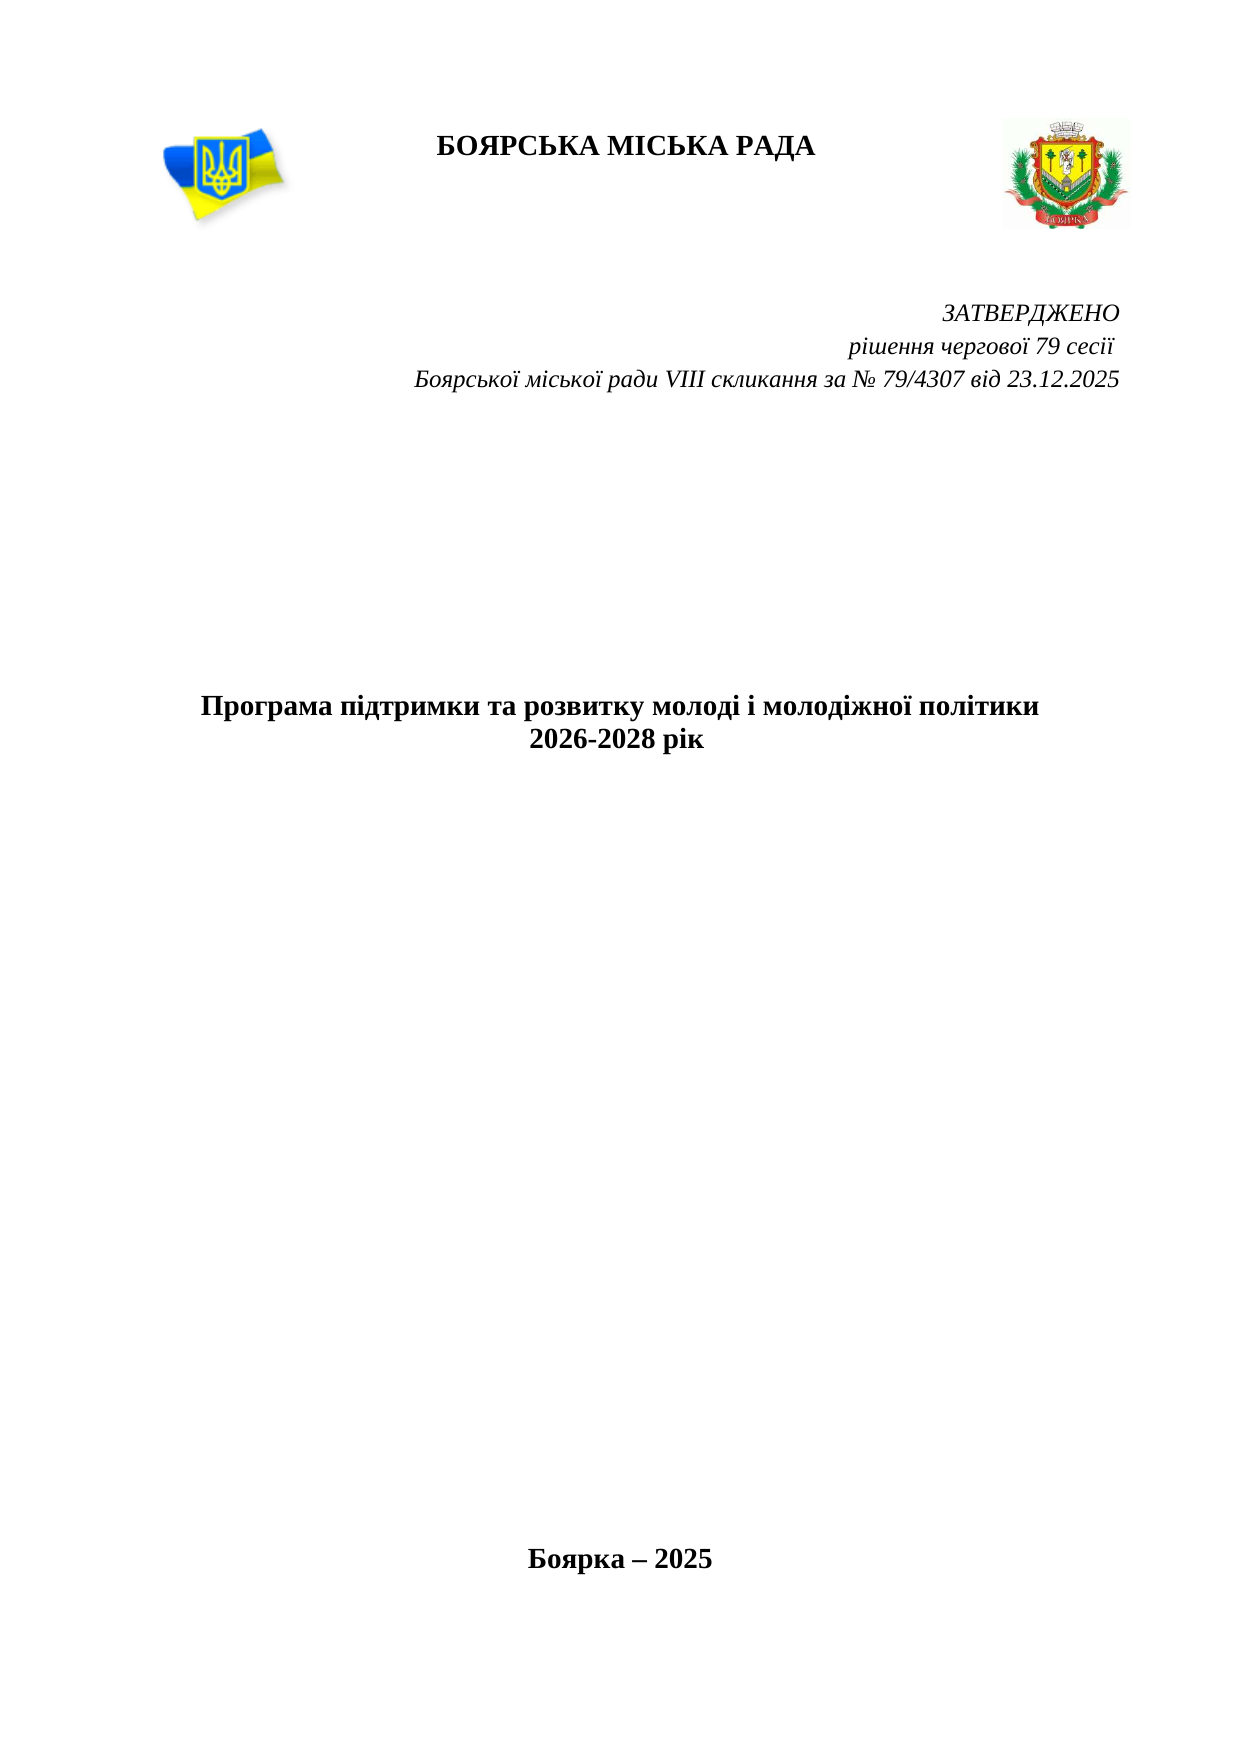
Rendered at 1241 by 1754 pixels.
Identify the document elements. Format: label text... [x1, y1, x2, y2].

text рішення чергової 79 сесії [118, 331, 1122, 359]
text Боярської міської ради VІІІ скликання за № 79/4307 від 23.12.2025 [118, 364, 1122, 393]
table_header [137, 118, 373, 257]
table_header БОЯРСЬКА МІСЬКА РАДА [373, 118, 879, 257]
table_header [879, 118, 1142, 257]
subtitle Боярка – 2025 [118, 1541, 1122, 1575]
text ЗАТВЕРДЖЕНО [118, 298, 1122, 327]
text 2026-2028 рік [118, 722, 1122, 755]
text Програма підтримки та розвитку молоді і молодіжної політики [118, 688, 1122, 722]
